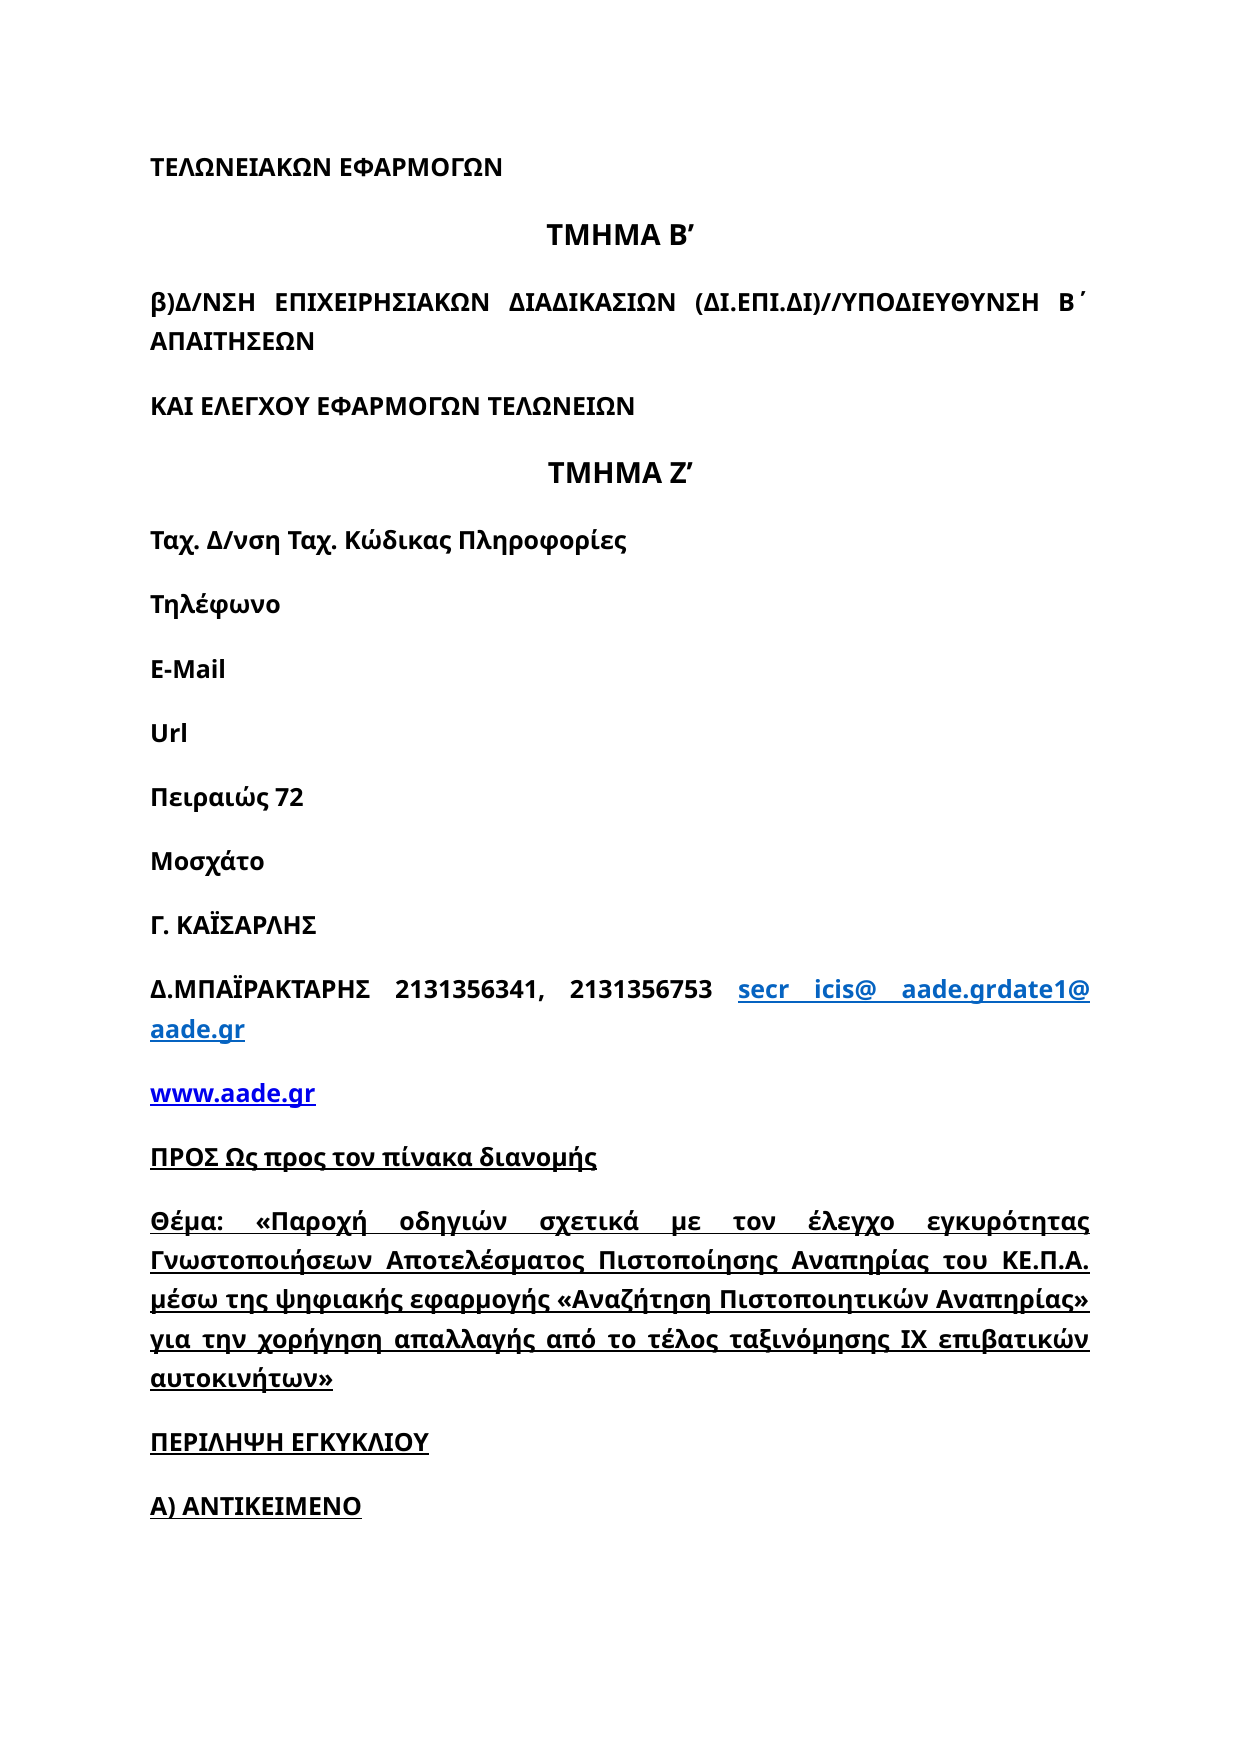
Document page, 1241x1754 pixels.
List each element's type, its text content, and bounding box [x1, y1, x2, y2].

text www.aade.gr [150, 1075, 1090, 1109]
text Γ. ΚΑΪΣΑΡΛΗΣ [150, 908, 1090, 942]
text αυτοκινήτων» [150, 1352, 1090, 1394]
text Τηλέφωνο [150, 587, 1090, 621]
text E-Mail [150, 651, 1090, 685]
subtitle ΤΜΗΜΑ Ζ’ [150, 452, 1090, 492]
text ΠΕΡΙΛΗΨΗ ΕΓΚΥΚΛΙΟΥ [150, 1424, 1090, 1459]
text Γνωστοποιήσεων Αποτελέσματος Πιστοποίησης Αναπηρίας του ΚΕ.Π.Α. [150, 1234, 1090, 1272]
text ΚΑΙ ΕΛΕΓΧΟΥ ΕΦΑΡΜΟΓΩΝ ΤΕΛΩΝΕΙΩΝ [150, 388, 1090, 422]
text ΠΡΟΣ Ως προς τον πίνακα διανομής [150, 1139, 1090, 1174]
text Moσχάτο [150, 844, 1090, 878]
text Url [150, 715, 1090, 749]
text μέσω της ψηφιακής εφαρμογής «Αναζήτηση Πιστοποιητικών Αναπηρίας» [150, 1274, 1090, 1311]
text για την χορήγηση απαλλαγής από το τέλος ταξινόμησης ΙΧ επιβατικών [150, 1313, 1090, 1350]
text Ταχ. Δ/νση Ταχ. Κώδικας Πληροφορίες [150, 523, 1090, 557]
text ΤΕΛΩΝΕΙΑΚΩΝ ΕΦΑΡΜΟΓΩΝ [150, 150, 1090, 184]
text Θέμα: «Παροχή οδηγιών σχετικά με τον έλεγχο εγκυρότητας [150, 1204, 1090, 1233]
text Α) ΑΝΤΙΚΕΙΜΕΝΟ [150, 1489, 1090, 1523]
text Πειραιώς 72 [150, 779, 1090, 814]
subtitle ΤΜΗΜΑ Β’ [150, 214, 1090, 254]
text Δ.ΜΠΑΪΡΑΚΤΑΡΗΣ 2131356341, 2131356753 secr icis@ aade.grdate1@ aade.gr [150, 972, 1090, 1045]
text β)Δ/ΝΣΗ ΕΠΙΧΕΙΡΗΣΙΑΚΩΝ ΔΙΑΔΙΚΑΣΙΩΝ (ΔΙ.ΕΠΙ.ΔΙ)//ΥΠΟΔΙΕΥΘΥΝΣΗ Β΄ ΑΠΑΙΤΗΣΕΩΝ [150, 285, 1090, 358]
